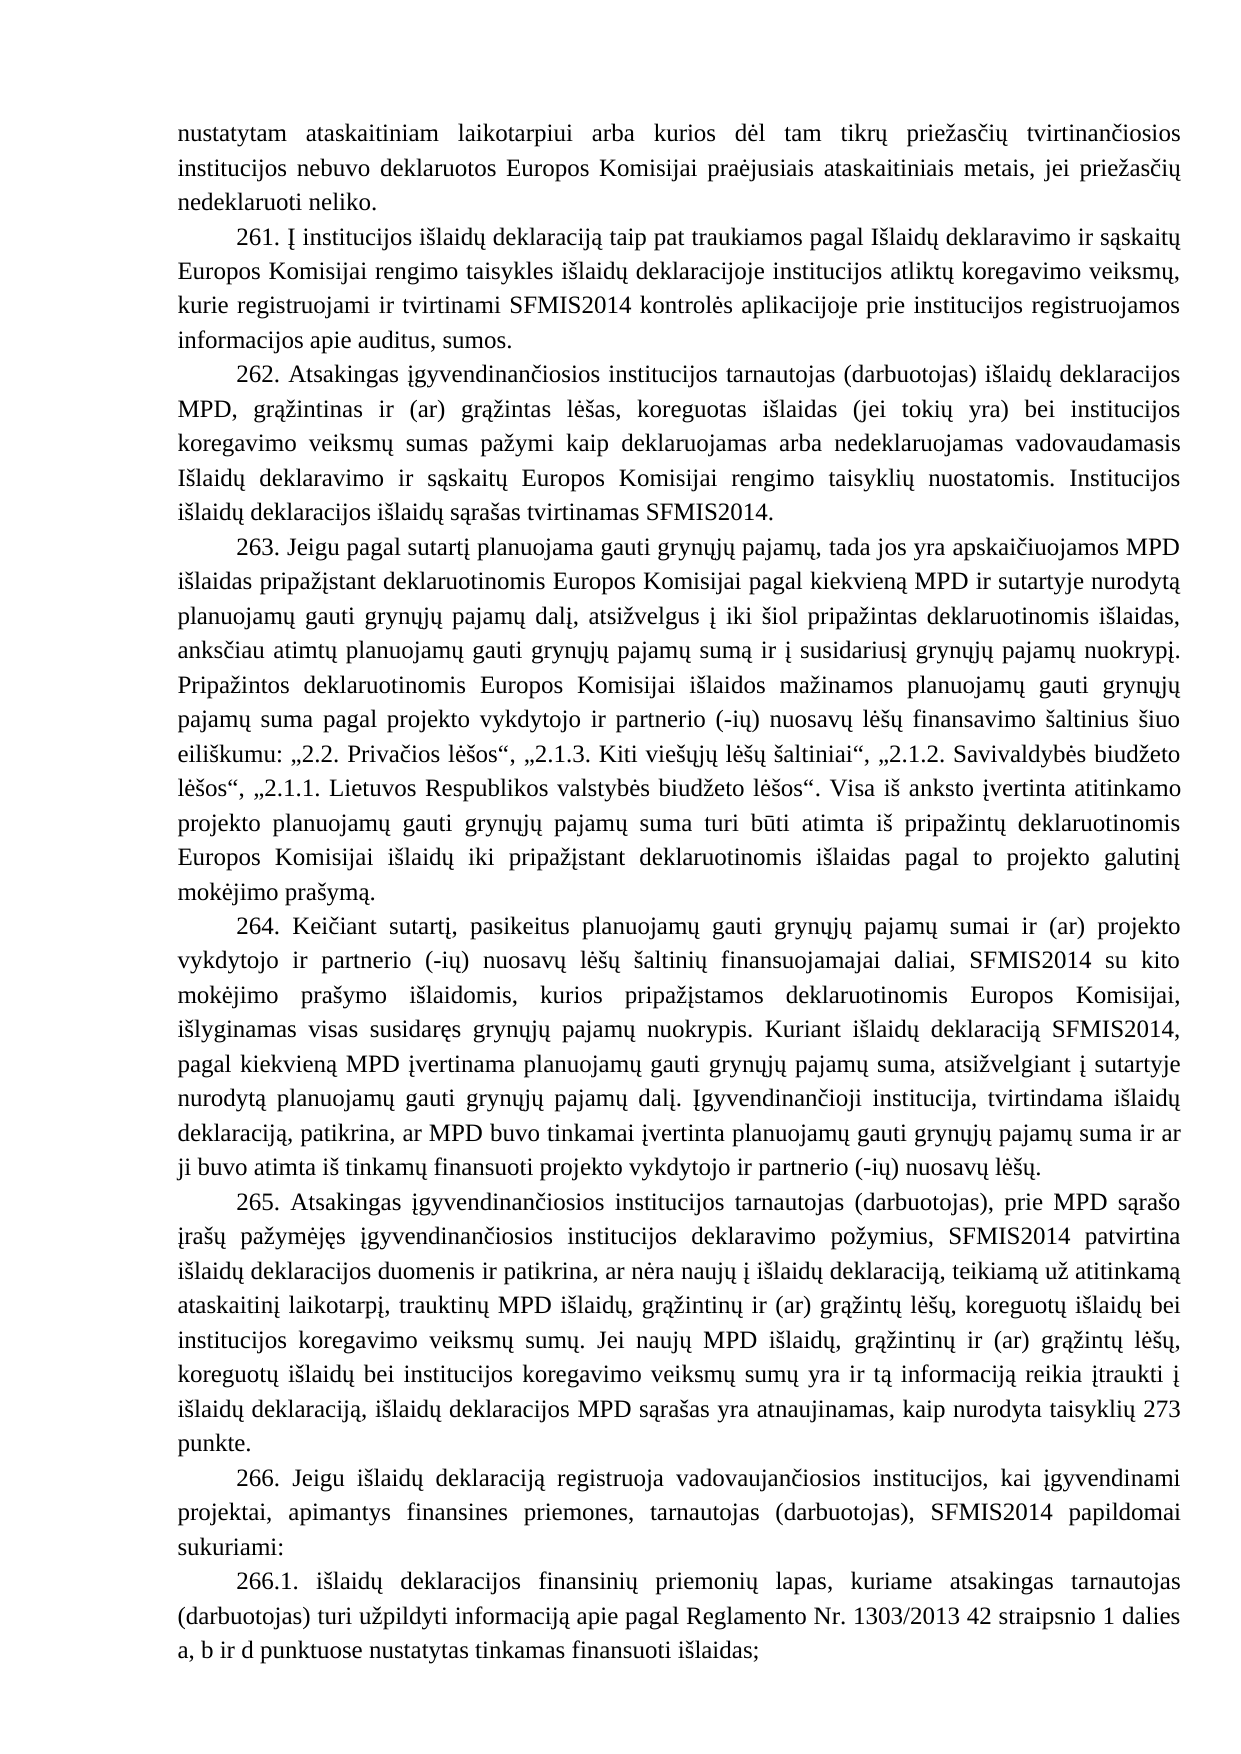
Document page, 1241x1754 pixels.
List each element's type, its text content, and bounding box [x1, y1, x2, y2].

text 266. Jeigu išlaidų deklaraciją registruoja vadovaujančiosios institucijos, kai įgyvendinami projektai, apimantys finansines priemones, tarnautojas (darbuotojas), SFMIS2014 papildomai sukuriami: [177, 1463, 1181, 1561]
text 265. Atsakingas įgyvendinančiosios institucijos tarnautojas (darbuotojas), prie MPD sąrašo įrašų pažymėjęs įgyvendinančiosios institucijos deklaravimo požymius, SFMIS2014 patvirtina išlaidų deklaracijos duomenis ir patikrina, ar nėra naujų į išlaidų deklaraciją, teikiamą už atitinkamą ataskaitinį laikotarpį, trauktinų MPD išlaidų, grąžintinų ir (ar) grąžintų lėšų, koreguotų išlaidų bei institucijos koregavimo veiksmų sumų. Jei naujų MPD išlaidų, grąžintinų ir (ar) grąžintų lėšų, koreguotų išlaidų bei institucijos koregavimo veiksmų sumų yra ir tą informaciją reikia įtraukti į išlaidų deklaraciją, išlaidų deklaracijos MPD sąrašas yra atnaujinamas, kaip nurodyta taisyklių 273 punkte. [177, 1187, 1181, 1457]
text 261. Į institucijos išlaidų deklaraciją taip pat traukiamos pagal Išlaidų deklaravimo ir sąskaitų Europos Komisijai rengimo taisykles išlaidų deklaracijoje institucijos atliktų koregavimo veiksmų, kurie registruojami ir tvirtinami SFMIS2014 kontrolės aplikacijoje prie institucijos registruojamos informacijos apie auditus, sumos. [177, 222, 1181, 354]
text 264. Keičiant sutartį, pasikeitus planuojamų gauti grynųjų pajamų sumai ir (ar) projekto vykdytojo ir partnerio (-ių) nuosavų lėšų šaltinių finansuojamajai daliai, SFMIS2014 su kito mokėjimo prašymo išlaidomis, kurios pripažįstamos deklaruotinomis Europos Komisijai, išlyginamas visas susidaręs grynųjų pajamų nuokrypis. Kuriant išlaidų deklaraciją SFMIS2014, pagal kiekvieną MPD įvertinama planuojamų gauti grynųjų pajamų suma, atsižvelgiant į sutartyje nurodytą planuojamų gauti grynųjų pajamų dalį. Įgyvendinančioji institucija, tvirtindama išlaidų deklaraciją, patikrina, ar MPD buvo tinkamai įvertinta planuojamų gauti grynųjų pajamų suma ir ar ji buvo atimta iš tinkamų finansuoti projekto vykdytojo ir partnerio (-ių) nuosavų lėšų. [177, 911, 1181, 1181]
text 263. Jeigu pagal sutartį planuojama gauti grynųjų pajamų, tada jos yra apskaičiuojamos MPD išlaidas pripažįstant deklaruotinomis Europos Komisijai pagal kiekvieną MPD ir sutartyje nurodytą planuojamų gauti grynųjų pajamų dalį, atsižvelgus į iki šiol pripažintas deklaruotinomis išlaidas, anksčiau atimtų planuojamų gauti grynųjų pajamų sumą ir į susidariusį grynųjų pajamų nuokrypį. Pripažintos deklaruotinomis Europos Komisijai išlaidos mažinamos planuojamų gauti grynųjų pajamų suma pagal projekto vykdytojo ir partnerio (-ių) nuosavų lėšų finansavimo šaltinius šiuo eiliškumu: „2.2. Privačios lėšos“, „2.1.3. Kiti viešųjų lėšų šaltiniai“, „2.1.2. Savivaldybės biudžeto lėšos“, „2.1.1. Lietuvos Respublikos valstybės biudžeto lėšos“. Visa iš anksto įvertinta atitinkamo projekto planuojamų gauti grynųjų pajamų suma turi būti atimta iš pripažintų deklaruotinomis Europos Komisijai išlaidų iki pripažįstant deklaruotinomis išlaidas pagal to projekto galutinį mokėjimo prašymą. [177, 532, 1181, 905]
text nustatytam ataskaitiniam laikotarpiui arba kurios dėl tam tikrų priežasčių tvirtinančiosios institucijos nebuvo deklaruotos Europos Komisijai praėjusiais ataskaitiniais metais, jei priežasčių nedeklaruoti neliko. [177, 118, 1181, 216]
text 266.1. išlaidų deklaracijos finansinių priemonių lapas, kuriame atsakingas tarnautojas (darbuotojas) turi užpildyti informaciją apie pagal Reglamento Nr. 1303/2013 42 straipsnio 1 dalies a, b ir d punktuose nustatytas tinkamas finansuoti išlaidas; [177, 1566, 1181, 1664]
text 262. Atsakingas įgyvendinančiosios institucijos tarnautojas (darbuotojas) išlaidų deklaracijos MPD, grąžintinas ir (ar) grąžintas lėšas, koreguotas išlaidas (jei tokių yra) bei institucijos koregavimo veiksmų sumas pažymi kaip deklaruojamas arba nedeklaruojamas vadovaudamasis Išlaidų deklaravimo ir sąskaitų Europos Komisijai rengimo taisyklių nuostatomis. Institucijos išlaidų deklaracijos išlaidų sąrašas tvirtinamas SFMIS2014. [177, 359, 1181, 526]
